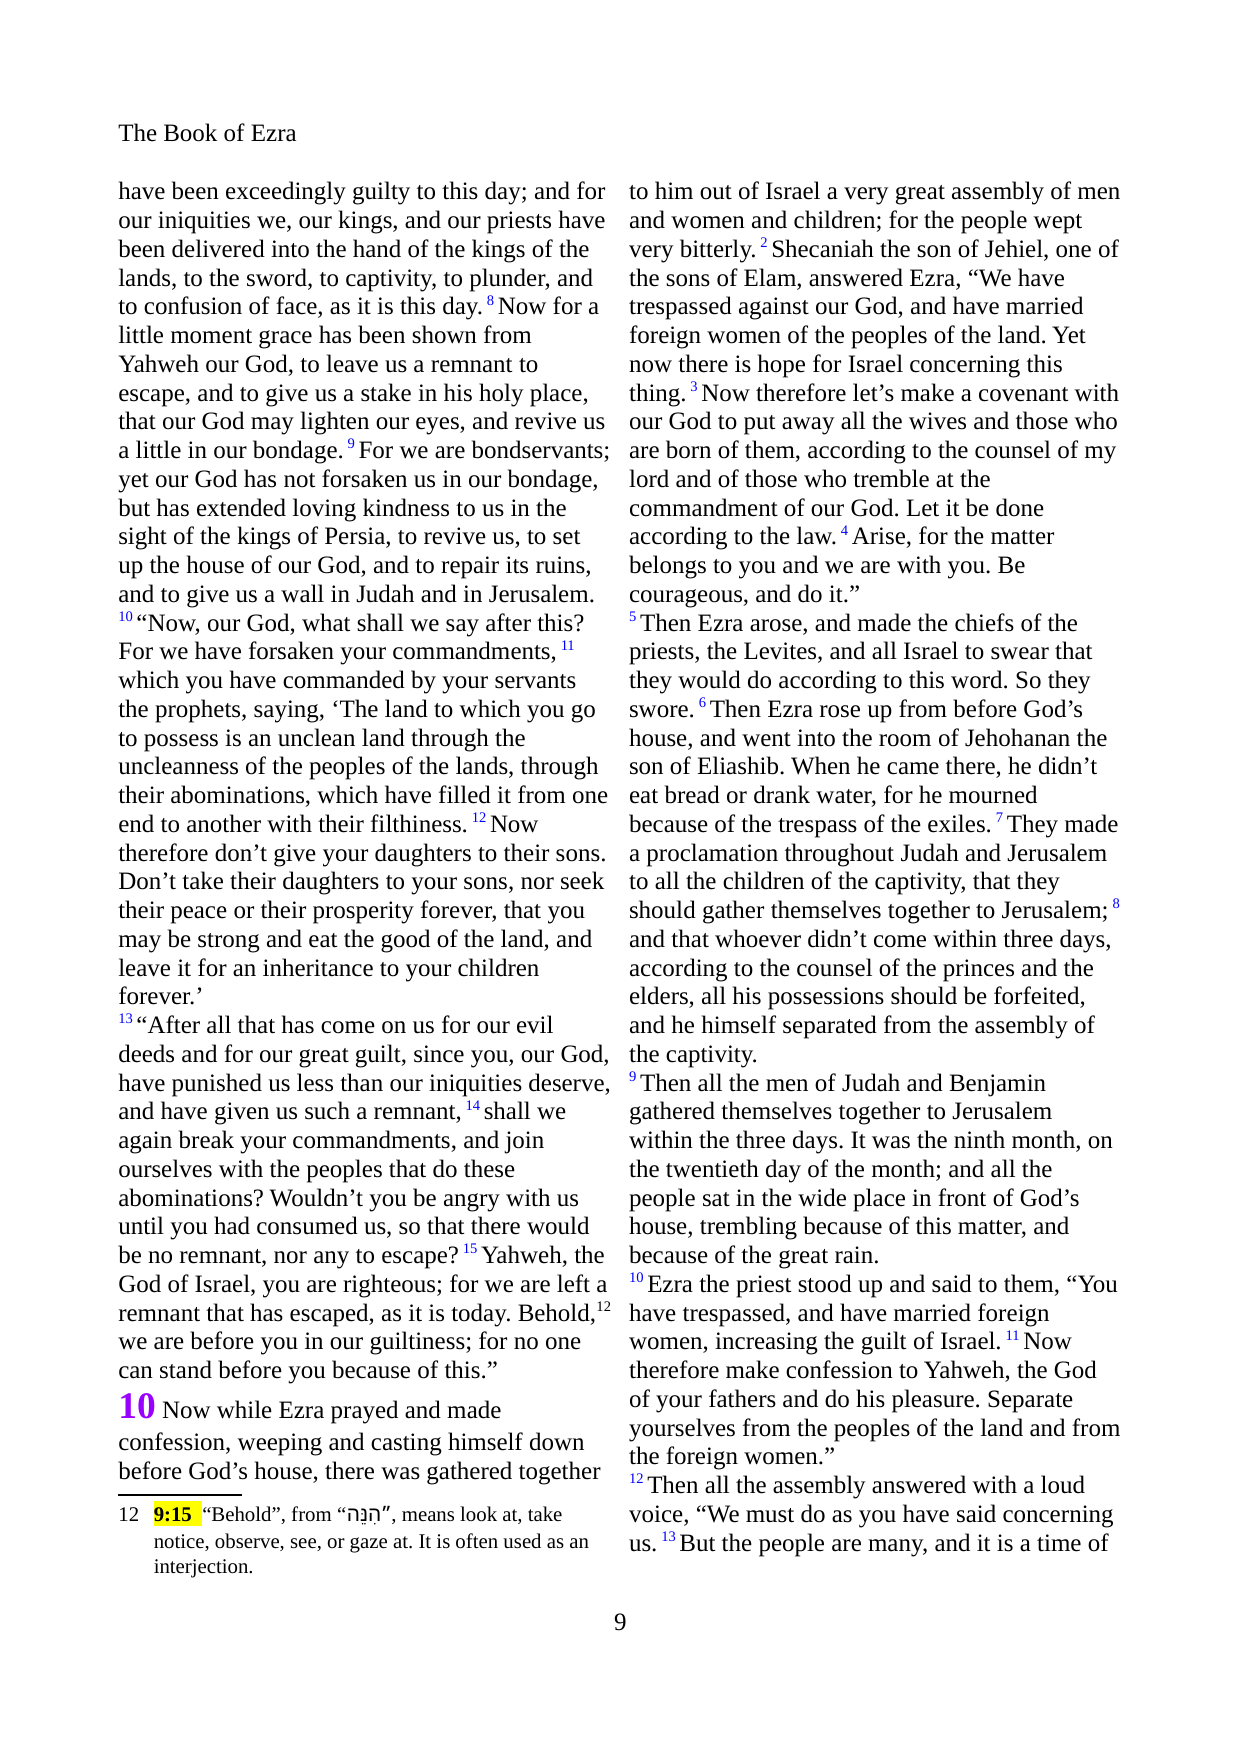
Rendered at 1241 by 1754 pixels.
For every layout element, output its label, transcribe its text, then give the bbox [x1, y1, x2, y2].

text 13 “After all that has come on us for our evil deeds and for our great guilt, since you, our God, have punished us less than our iniquities deserve, and have given us such a remnant, 14 shall we again break your commandments, and join ourselves with the peoples that do these abominations? Wouldn’t you be angry with us until you had consumed us, so that there would be no remnant, nor any to escape? 15 Yahweh, the God of Israel, you are righteous; for we are left a remnant that has escaped, as it is today. Behold, we are before you in our guiltiness; for no one can stand before you because of this.” [118, 1010, 611, 1384]
text have been exceedingly guilty to this day; and for our iniquities we, our kings, and our priests have been delivered into the hand of the kings of the lands, to the sword, to captivity, to plunder, and to confusion of face, as it is this day. 8 Now for a little moment grace has been shown from Yahweh our God, to leave us a remnant to escape, and to give us a stake in his holy place, that our God may lighten our eyes, and revive us a little in our bondage. 9 For we are bondservants; yet our God has not forsaken us in our bondage, but has extended loving kindness to us in the sight of the kings of Persia, to revive us, to set up the house of our God, and to repair its ruins, and to give us a wall in Judah and in Jerusalem. [118, 176, 611, 608]
text 5 Then Ezra arose, and made the chiefs of the priests, the Levites, and all Israel to swear that they would do according to this word. So they swore. 6 Then Ezra rose up from before God’s house, and went into the room of Jehohanan the son of Eliashib. When he came there, he didn’t eat bread or drank water, for he mourned because of the trespass of the exiles. 7 They made a proclamation throughout Judah and Jerusalem to all the children of the captivity, that they should gather themselves together to Jerusalem; 8 and that whoever didn’t come within three days, according to the counsel of the princes and the elders, all his possessions should be forfeited, and he himself separated from the assembly of the captivity. [629, 608, 1122, 1068]
text 12 Then all the assembly answered with a loud voice, “We must do as you have said concerning us. 13 But the people are many, and it is a time of [629, 1470, 1122, 1556]
text 9 Then all the men of Judah and Benjamin gathered themselves together to Jerusalem within the three days. It was the ninth month, on the twentieth day of the month; and all the people sat in the wide place in front of God’s house, trembling because of this matter, and because of the great rain. [629, 1068, 1122, 1269]
text 10 Now while Ezra prayed and made confession, weeping and casting himself down before God’s house, there was gathered together [118, 1384, 611, 1484]
text 9:15 “Behold”, from “הִנֵּה”, means look at, take notice, observe, see, or gaze at. It is often used as an interjection. [118, 1501, 611, 1578]
text 10 Ezra the priest stood up and said to them, “You have trespassed, and have married foreign women, increasing the guilt of Israel. 11 Now therefore make confession to Yahweh, the God of your fathers and do his pleasure. Separate yourselves from the peoples of the land and from the foreign women.” [629, 1269, 1122, 1470]
text 10 “Now, our God, what shall we say after this? For we have forsaken your commandments, 11 which you have commanded by your servants the prophets, saying, ‘The land to which you go to possess is an unclean land through the uncleanness of the peoples of the lands, through their abominations, which have filled it from one end to another with their filthiness. 12 Now therefore don’t give your daughters to their sons. Don’t take their daughters to your sons, nor seek their peace or their prosperity forever, that you may be strong and eat the good of the land, and leave it for an inheritance to your children forever.’ [118, 608, 611, 1010]
text to him out of Israel a very great assembly of men and women and children; for the people wept very bitterly. 2 Shecaniah the son of Jehiel, one of the sons of Elam, answered Ezra, “We have trespassed against our God, and have married foreign women of the peoples of the land. Yet now there is hope for Israel concerning this thing. 3 Now therefore let’s make a covenant with our God to put away all the wives and those who are born of them, according to the counsel of my lord and of those who tremble at the commandment of our God. Let it be done according to the law. 4 Arise, for the matter belongs to you and we are with you. Be courageous, and do it.” [629, 176, 1122, 608]
